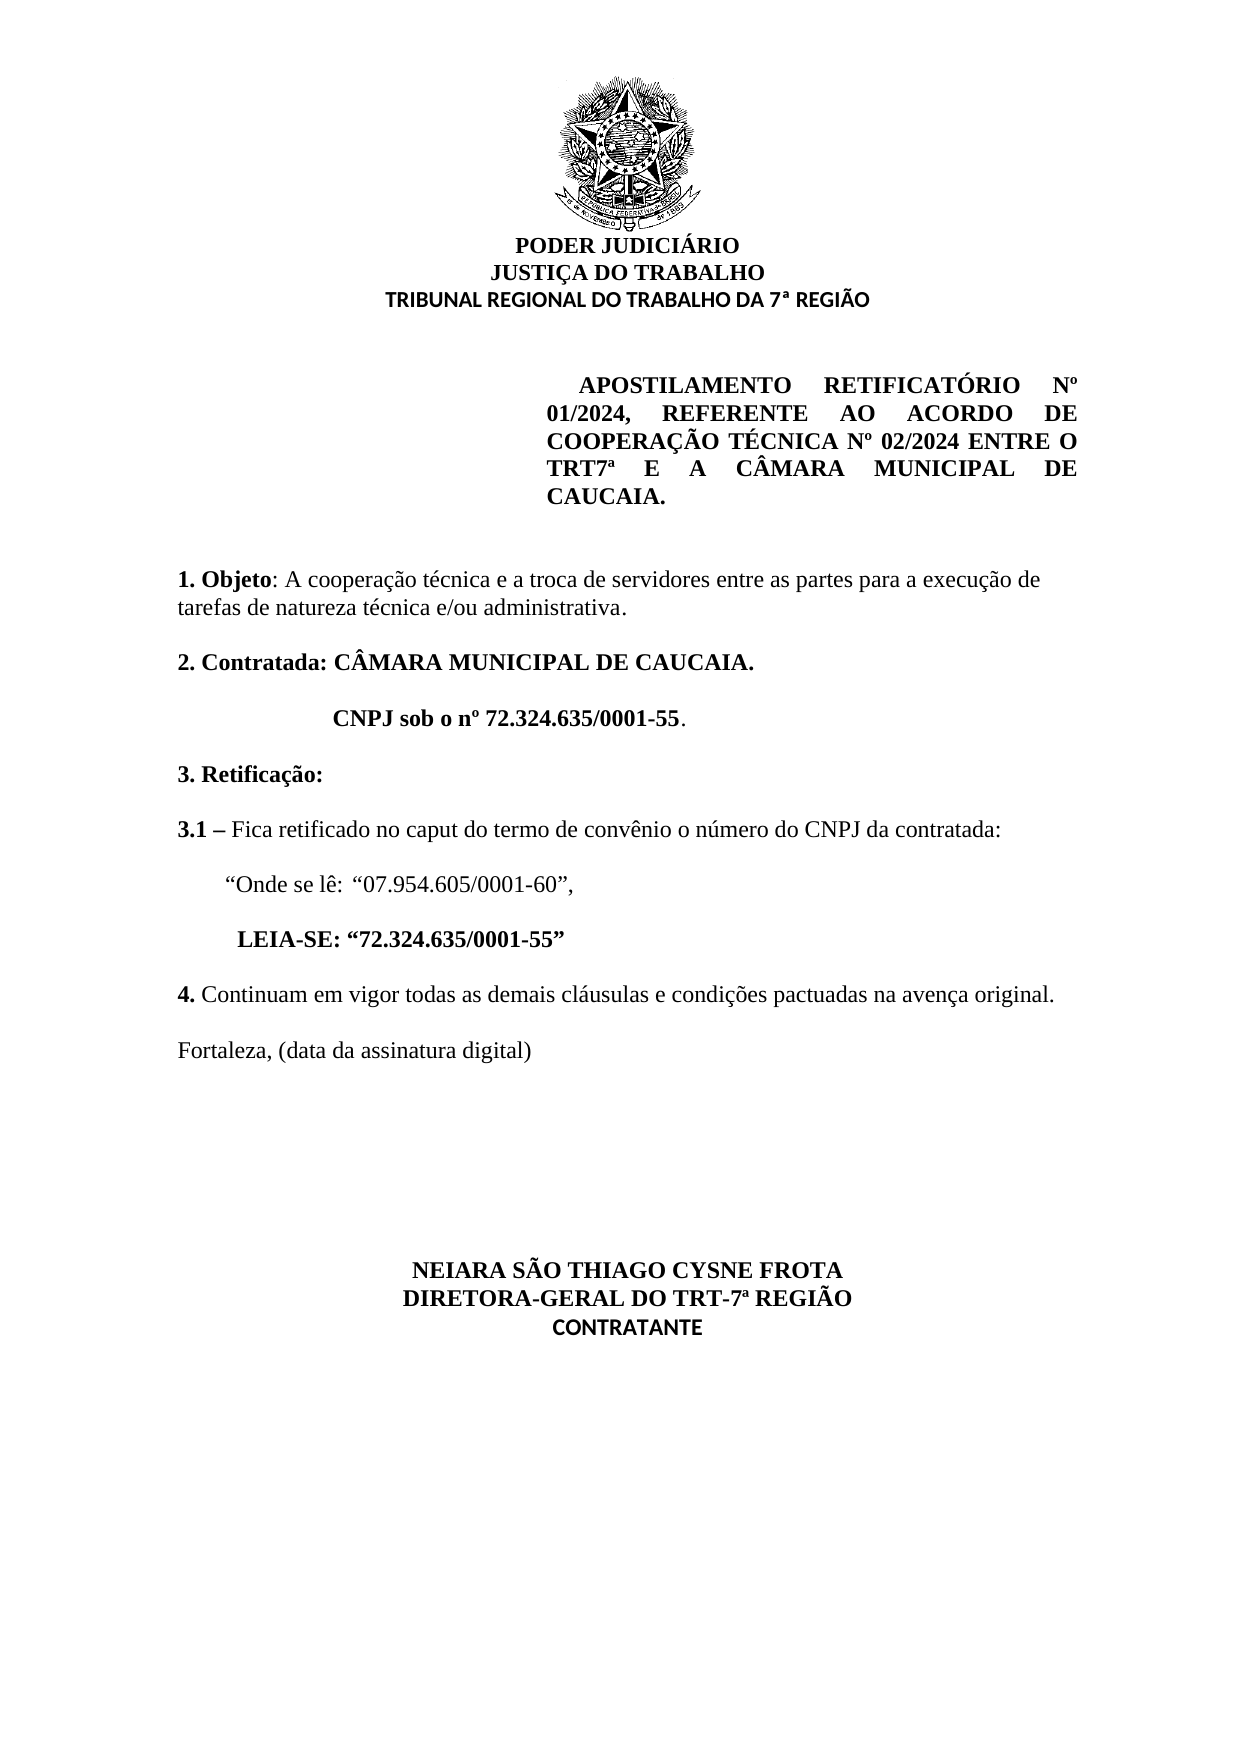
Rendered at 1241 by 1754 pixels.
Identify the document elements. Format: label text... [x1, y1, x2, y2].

text 1. Objeto: A cooperação técnica e a troca de servidores entre as partes para a execução de tarefas de natureza técnica e/ou administrativa. [177, 565, 1078, 620]
text CNPJ sob o nº 72.324.635/0001-55. [177, 704, 1078, 732]
text 4. Continuam em vigor todas as demais cláusulas e condições pactuadas na avença original. [177, 981, 1078, 1008]
text LEIA-SE: “72.324.635/0001-55” [177, 925, 1078, 953]
text 3. Retificação: [177, 760, 1078, 787]
text DIRETORA-GERAL DO TRT-7ª REGIÃO [177, 1284, 1078, 1312]
text Fortaleza, (data da assinatura digital) [177, 1036, 1078, 1063]
text NEIARA SÃO THIAGO CYSNE FROTA [177, 1257, 1078, 1284]
text 2. Contratada: CÂMARA MUNICIPAL DE CAUCAIA. [177, 648, 1078, 676]
text APOSTILAMENTO RETIFICATÓRIO Nº 01/2024, REFERENTE AO ACORDO DE COOPERAÇÃO TÉCNICA Nº 02/2024 ENTRE O TRT7ª E A CÂMARA MUNICIPAL DE CAUCAIA. [546, 371, 1078, 510]
text 3.1 – Fica retificado no caput do termo de convênio o número do CNPJ da contratada: [177, 815, 1078, 842]
text “Onde se lê: “07.954.605/0001-60”, [177, 870, 1078, 898]
text CONTRATANTE [177, 1312, 1078, 1341]
